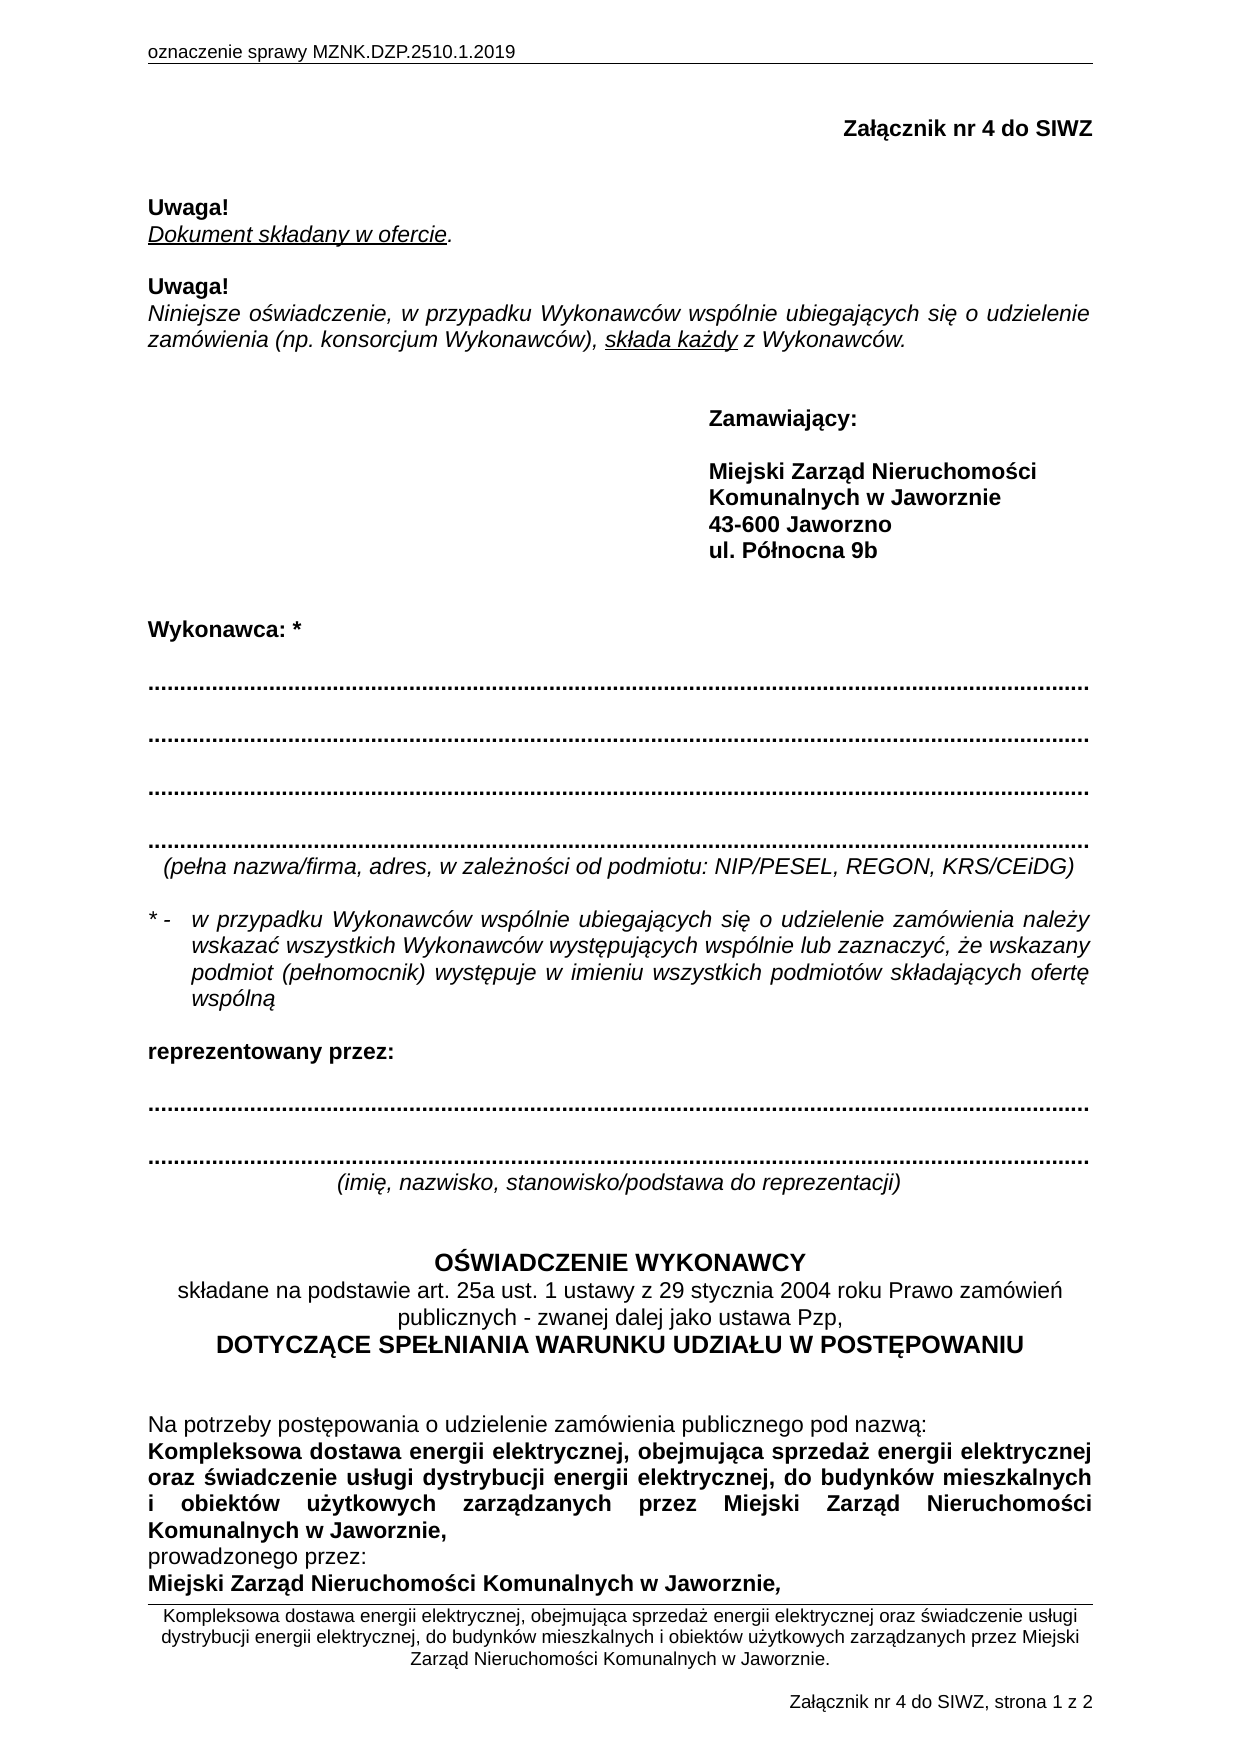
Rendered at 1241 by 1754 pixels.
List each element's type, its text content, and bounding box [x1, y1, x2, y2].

text .................................................................................................................................................... [148, 669, 1093, 695]
text Zamawiający: [708, 405, 1093, 431]
text 43-600 Jaworzno [708, 511, 1093, 537]
text ul. Północna 9b [708, 537, 1093, 563]
text Kompleksowa dostawa energii elektrycznej, obejmująca sprzedaż energii elektrycznej oraz świadczenie usługi dystrybucji energii elektrycznej, do budynków mieszkalnych i obiektów użytkowych zarządzanych przez Miejski Zarząd Nieruchomości Komunalnych w Jaworznie, [148, 1438, 1093, 1543]
text Na potrzeby postępowania o udzielenie zamówienia publicznego pod nazwą: [148, 1411, 1093, 1438]
text Uwaga! [148, 273, 1093, 300]
text .................................................................................................................................................... [148, 774, 1093, 800]
text .................................................................................................................................................... [148, 721, 1093, 748]
text Uwaga! [148, 194, 1093, 221]
text DOTYCZĄCE SPEŁNIANIA WARUNKU UDZIAŁU W POSTĘPOWANIU [148, 1330, 1093, 1359]
text Dokument składany w ofercie. [148, 221, 1093, 247]
text reprezentowany przez: [148, 1038, 1093, 1064]
text .................................................................................................................................................... [148, 1143, 1093, 1169]
text Miejski Zarząd Nieruchomości Komunalnych w Jaworznie, [148, 1569, 1093, 1596]
text (pełna nazwa/firma, adres, w zależności od podmiotu: NIP/PESEL, REGON, KRS/CEiDG) [148, 853, 1093, 879]
text OŚWIADCZENIE WYKONAWCY [148, 1248, 1093, 1277]
text Wykonawca: * [148, 616, 1093, 642]
text Niniejsze oświadczenie, w przypadku Wykonawców wspólnie ubiegających się o udzielenie zamówienia (np. konsorcjum Wykonawców), składa każdy z Wykonawców. [148, 300, 1093, 352]
text * - w przypadku Wykonawców wspólnie ubiegających się o udzielenie zamówienia należy wskazać wszystkich Wykonawców występujących wspólnie lub zaznaczyć, że wskazany podmiot (pełnomocnik) występuje w imieniu wszystkich podmiotów składających ofertę wspólną [148, 906, 1093, 1011]
text .................................................................................................................................................... [148, 827, 1093, 853]
text Załącznik nr 4 do SIWZ [148, 115, 1093, 142]
text .................................................................................................................................................... [148, 1090, 1093, 1117]
text składane na podstawie art. 25a ust. 1 ustawy z 29 stycznia 2004 roku Prawo zamówień publicznych - zwanej dalej jako ustawa Pzp, [148, 1277, 1093, 1330]
text prowadzonego przez: [148, 1543, 1093, 1569]
text Miejski Zarząd Nieruchomości Komunalnych w Jaworznie [708, 458, 1093, 511]
text (imię, nazwisko, stanowisko/podstawa do reprezentacji) [148, 1169, 1093, 1196]
